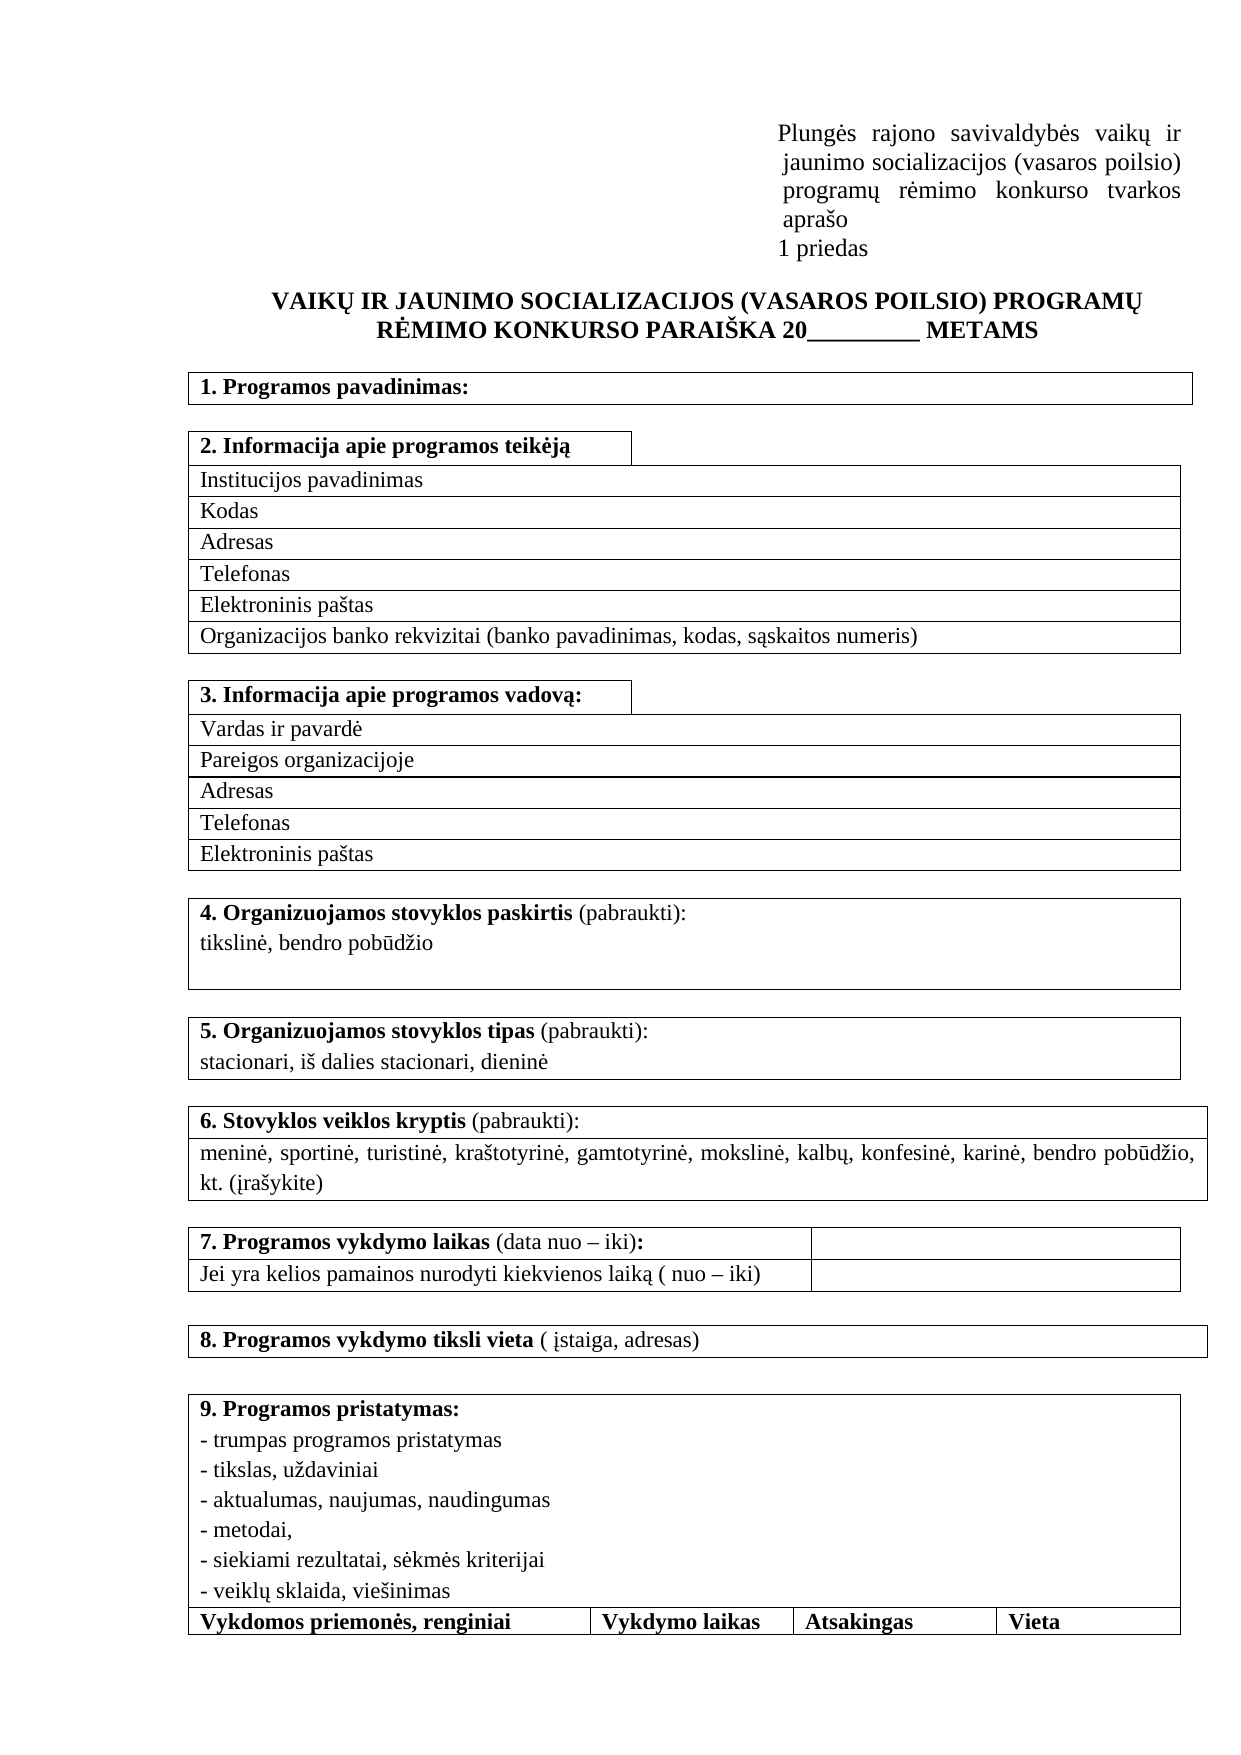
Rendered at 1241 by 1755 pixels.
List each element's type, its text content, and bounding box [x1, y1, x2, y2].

text VAIKŲ IR JAUNIMO SOCIALIZACIJOS (VASAROS POILSIO) PROGRAMŲ RĖMIMO KONKURSO PARAIŠKA 20_________ METAMS [252, 286, 1163, 343]
table_cell Adresas [189, 778, 1180, 808]
table_cell Elektroninis paštas [189, 591, 1180, 621]
table_header 2. Informacija apie programos teikėją [189, 432, 631, 465]
table_cell Kodas [189, 497, 1180, 527]
table_header 5. Organizuojamos stovyklos tipas (pabraukti): [189, 1018, 1180, 1048]
table_cell [812, 1260, 1180, 1291]
table_cell Institucijos pavadinimas [189, 466, 1180, 496]
table_cell Telefonas [189, 809, 1180, 839]
table_cell Vykdymo laikas [591, 1608, 793, 1634]
table_cell meninė, sportinė, turistinė, kraštotyrinė, gamtotyrinė, mokslinė, kalbų, konfesinė, karinė, bendro pobūdžio, kt. (įrašykite) [189, 1139, 1207, 1200]
table_header [632, 680, 1180, 714]
table_cell Vykdomos priemonės, renginiai [189, 1608, 590, 1634]
table_header [632, 431, 1180, 465]
table_header 9. Programos pristatymas: - trumpas programos pristatymas - tikslas, uždaviniai - aktualumas, naujumas, naudingumas - metodai, - siekiami rezultatai, sėkmės kriterijai - veiklų sklaida, viešinimas [189, 1395, 1180, 1607]
table_header [812, 1228, 1180, 1259]
text 1 priedas [702, 233, 1181, 262]
table_cell Organizacijos banko rekvizitai (banko pavadinimas, kodas, sąskaitos numeris) [189, 622, 1180, 652]
table_cell Pareigos organizacijoje [189, 746, 1180, 776]
table_cell Adresas [189, 529, 1180, 559]
table_cell Elektroninis paštas [189, 840, 1180, 870]
table_cell Vardas ir pavardė [189, 715, 1180, 745]
table_header 6. Stovyklos veiklos kryptis (pabraukti): [189, 1107, 1207, 1138]
table_cell stacionari, iš dalies stacionari, dieninė [189, 1048, 1180, 1079]
table_cell Jei yra kelios pamainos nurodyti kiekvienos laiką ( nuo – iki) [189, 1260, 811, 1291]
table_cell Vieta [997, 1608, 1180, 1634]
table_header 4. Organizuojamos stovyklos paskirtis (pabraukti): tikslinė, bendro pobūdžio [189, 899, 1180, 959]
table_cell Atsakingas [794, 1608, 996, 1634]
table_header 1. Programos pavadinimas: [189, 373, 1192, 403]
table_cell Telefonas [189, 560, 1180, 590]
text Plungės rajono savivaldybės vaikų ir jaunimo socializacijos (vasaros poilsio) programų rėmimo konkurso tvarkos aprašo [777, 118, 1181, 233]
table_header 3. Informacija apie programos vadovą: [189, 681, 631, 714]
table_header 7. Programos vykdymo laikas (data nuo – iki): [189, 1228, 811, 1259]
table_cell [189, 959, 1180, 989]
table_header 8. Programos vykdymo tiksli vieta ( įstaiga, adresas) [189, 1326, 1207, 1357]
